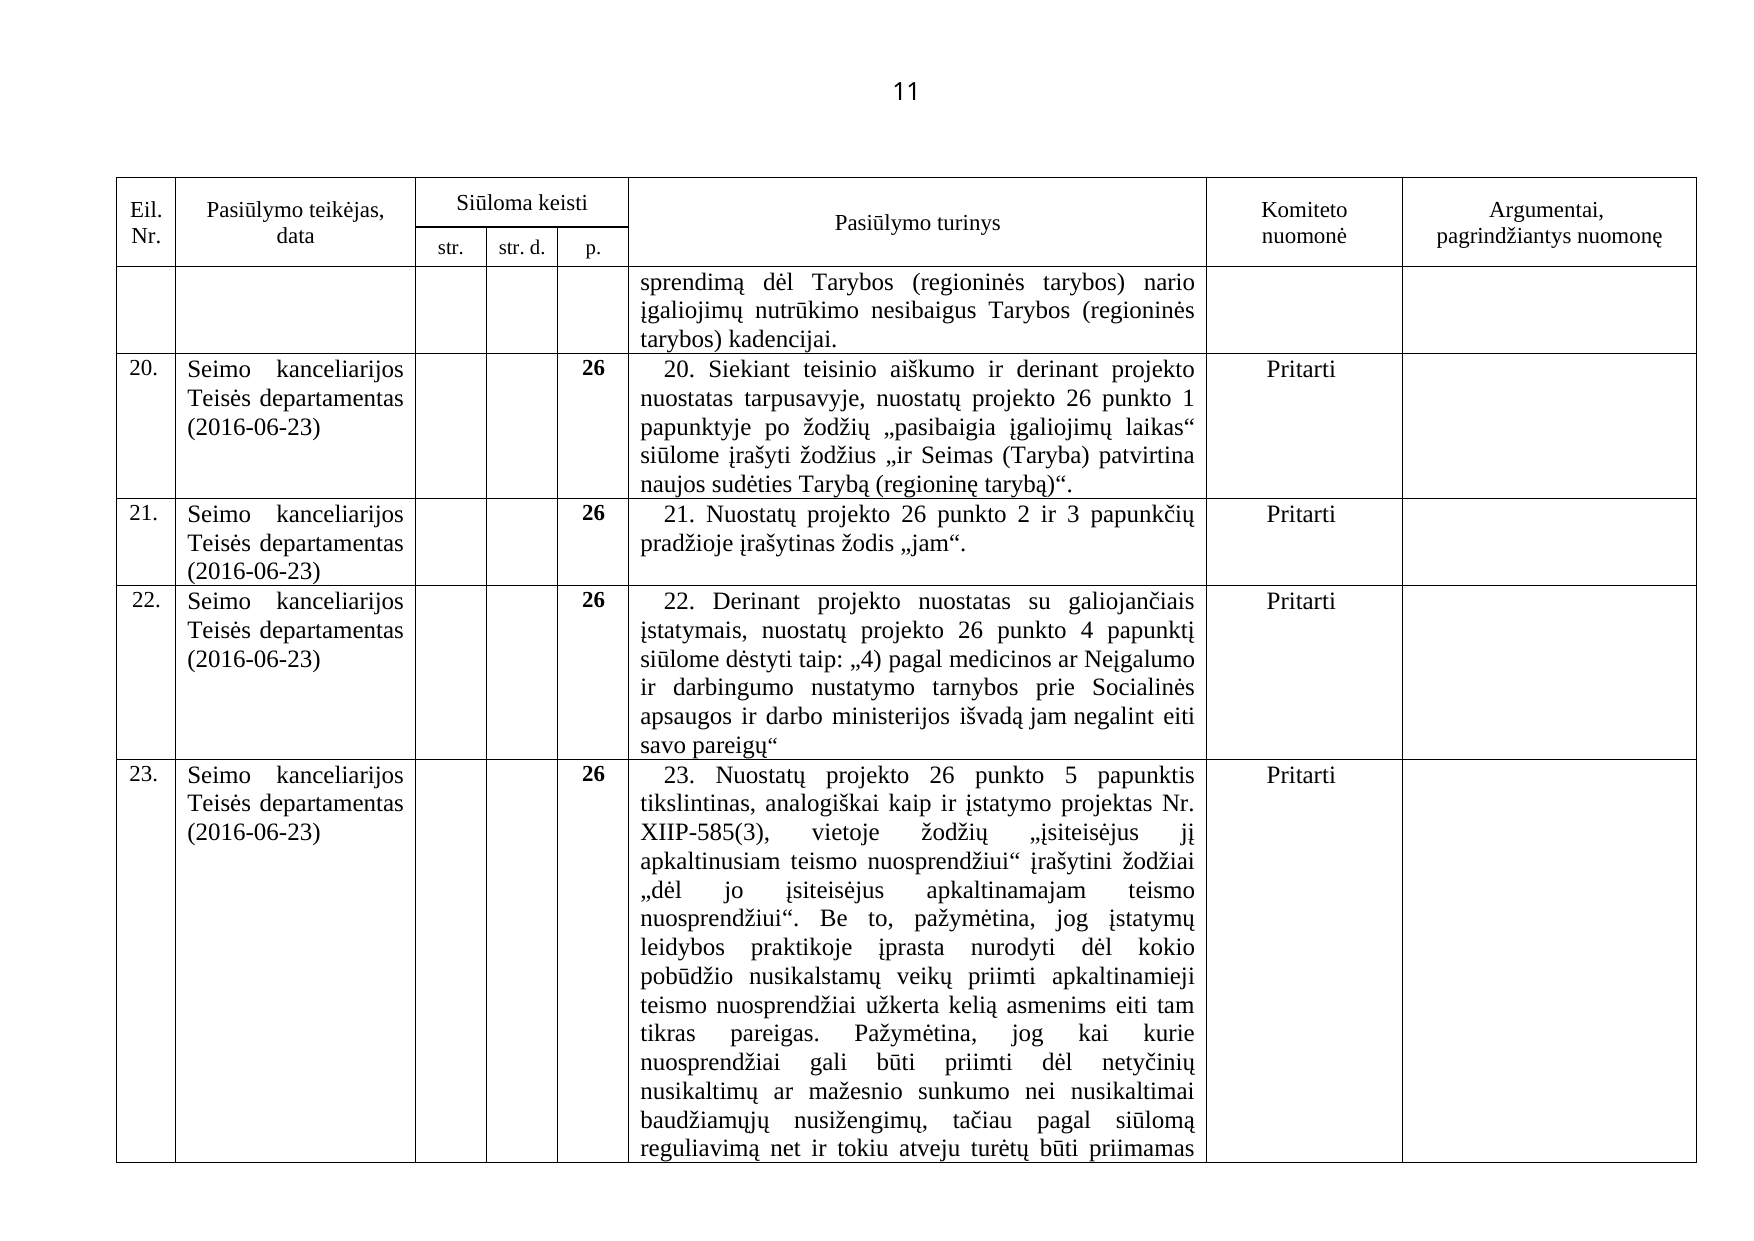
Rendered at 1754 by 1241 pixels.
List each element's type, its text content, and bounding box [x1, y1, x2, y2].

table_cell Pritarti [1207, 499, 1402, 585]
table_cell Seimo kanceliarijos Teisės departamentas (2016-06-23) [176, 354, 415, 498]
table_cell [1403, 354, 1696, 498]
table_cell 22. Derinant projekto nuostatas su galiojančiais įstatymais, nuostatų projekto 26 punkto 4 papunktį siūlome dėstyti taip: „4) pagal medicinos ar Neįgalumo ir darbingumo nustatymo tarnybos prie Socialinės apsaugos ir darbo ministerijos išvadą jam negalint eiti savo pareigų“ [629, 586, 1206, 759]
table_cell [1207, 267, 1402, 353]
table_cell Seimo kanceliarijos Teisės departamentas (2016-06-23) [176, 760, 415, 1162]
table_header Argumentai, pagrindžiantys nuomonę [1403, 178, 1696, 266]
table_header Siūloma keisti [416, 178, 628, 226]
table_cell 22. [117, 586, 175, 759]
table_cell [487, 267, 557, 353]
table_header Eil. Nr. [117, 178, 175, 266]
table_cell 21. Nuostatų projekto 26 punkto 2 ir 3 papunkčių pradžioje įrašytinas žodis „jam“. [629, 499, 1206, 585]
table_cell Pritarti [1207, 586, 1402, 759]
table_cell [416, 267, 486, 353]
table_cell [416, 354, 486, 498]
table_cell [1403, 499, 1696, 585]
table_cell str. d. [487, 228, 557, 266]
table_cell Seimo kanceliarijos Teisės departamentas (2016-06-23) [176, 586, 415, 759]
table_cell [1403, 267, 1696, 353]
table_cell [487, 354, 557, 498]
table_cell 26 [558, 499, 628, 585]
table_cell [487, 586, 557, 759]
table_cell 26 [558, 760, 628, 1162]
table_cell str. [416, 228, 486, 266]
table_cell [416, 760, 486, 1162]
table_cell [416, 586, 486, 759]
table_cell Pritarti [1207, 760, 1402, 1162]
table_cell [416, 499, 486, 585]
table_cell [487, 499, 557, 585]
table_cell [117, 267, 175, 353]
table_cell [1403, 586, 1696, 759]
table_cell [487, 760, 557, 1162]
table_header Pasiūlymo teikėjas, data [176, 178, 415, 266]
table_header Pasiūlymo turinys [629, 178, 1206, 266]
table_cell p. [558, 228, 628, 266]
table_cell 26 [558, 354, 628, 498]
table_header Komiteto nuomonė [1207, 178, 1402, 266]
table_cell [558, 267, 628, 353]
table_cell sprendimą dėl Tarybos (regioninės tarybos) nario įgaliojimų nutrūkimo nesibaigus Tarybos (regioninės tarybos) kadencijai. [629, 267, 1206, 353]
table_cell 23. [117, 760, 175, 1162]
table_cell [176, 267, 415, 353]
table_cell 20. Siekiant teisinio aiškumo ir derinant projekto nuostatas tarpusavyje, nuostatų projekto 26 punkto 1 papunktyje po žodžių „pasibaigia įgaliojimų laikas“ siūlome įrašyti žodžius „ir Seimas (Taryba) patvirtina naujos sudėties Tarybą (regioninę tarybą)“. [629, 354, 1206, 498]
table_cell 21. [117, 499, 175, 585]
table_cell [1403, 760, 1696, 1162]
table_cell 23. Nuostatų projekto 26 punkto 5 papunktis tikslintinas, analogiškai kaip ir įstatymo projektas Nr. XIIP-585(3), vietoje žodžių „įsiteisėjus jį apkaltinusiam teismo nuosprendžiui“ įrašytini žodžiai „dėl jo įsiteisėjus apkaltinamajam teismo nuosprendžiui“. Be to, pažymėtina, jog įstatymų leidybos praktikoje įprasta nurodyti dėl kokio pobūdžio nusikalstamų veikų priimti apkaltinamieji teismo nuosprendžiai užkerta kelią asmenims eiti tam tikras pareigas. Pažymėtina, jog kai kurie nuosprendžiai gali būti priimti dėl netyčinių nusikaltimų ar mažesnio sunkumo nei nusikaltimai baudžiamųjų nusižengimų, tačiau pagal siūlomą reguliavimą net ir tokiu atveju turėtų būti priimamas [629, 760, 1206, 1162]
table_cell 26 [558, 586, 628, 759]
table_cell 20. [117, 354, 175, 498]
table_cell Pritarti [1207, 354, 1402, 498]
table_cell Seimo kanceliarijos Teisės departamentas (2016-06-23) [176, 499, 415, 585]
